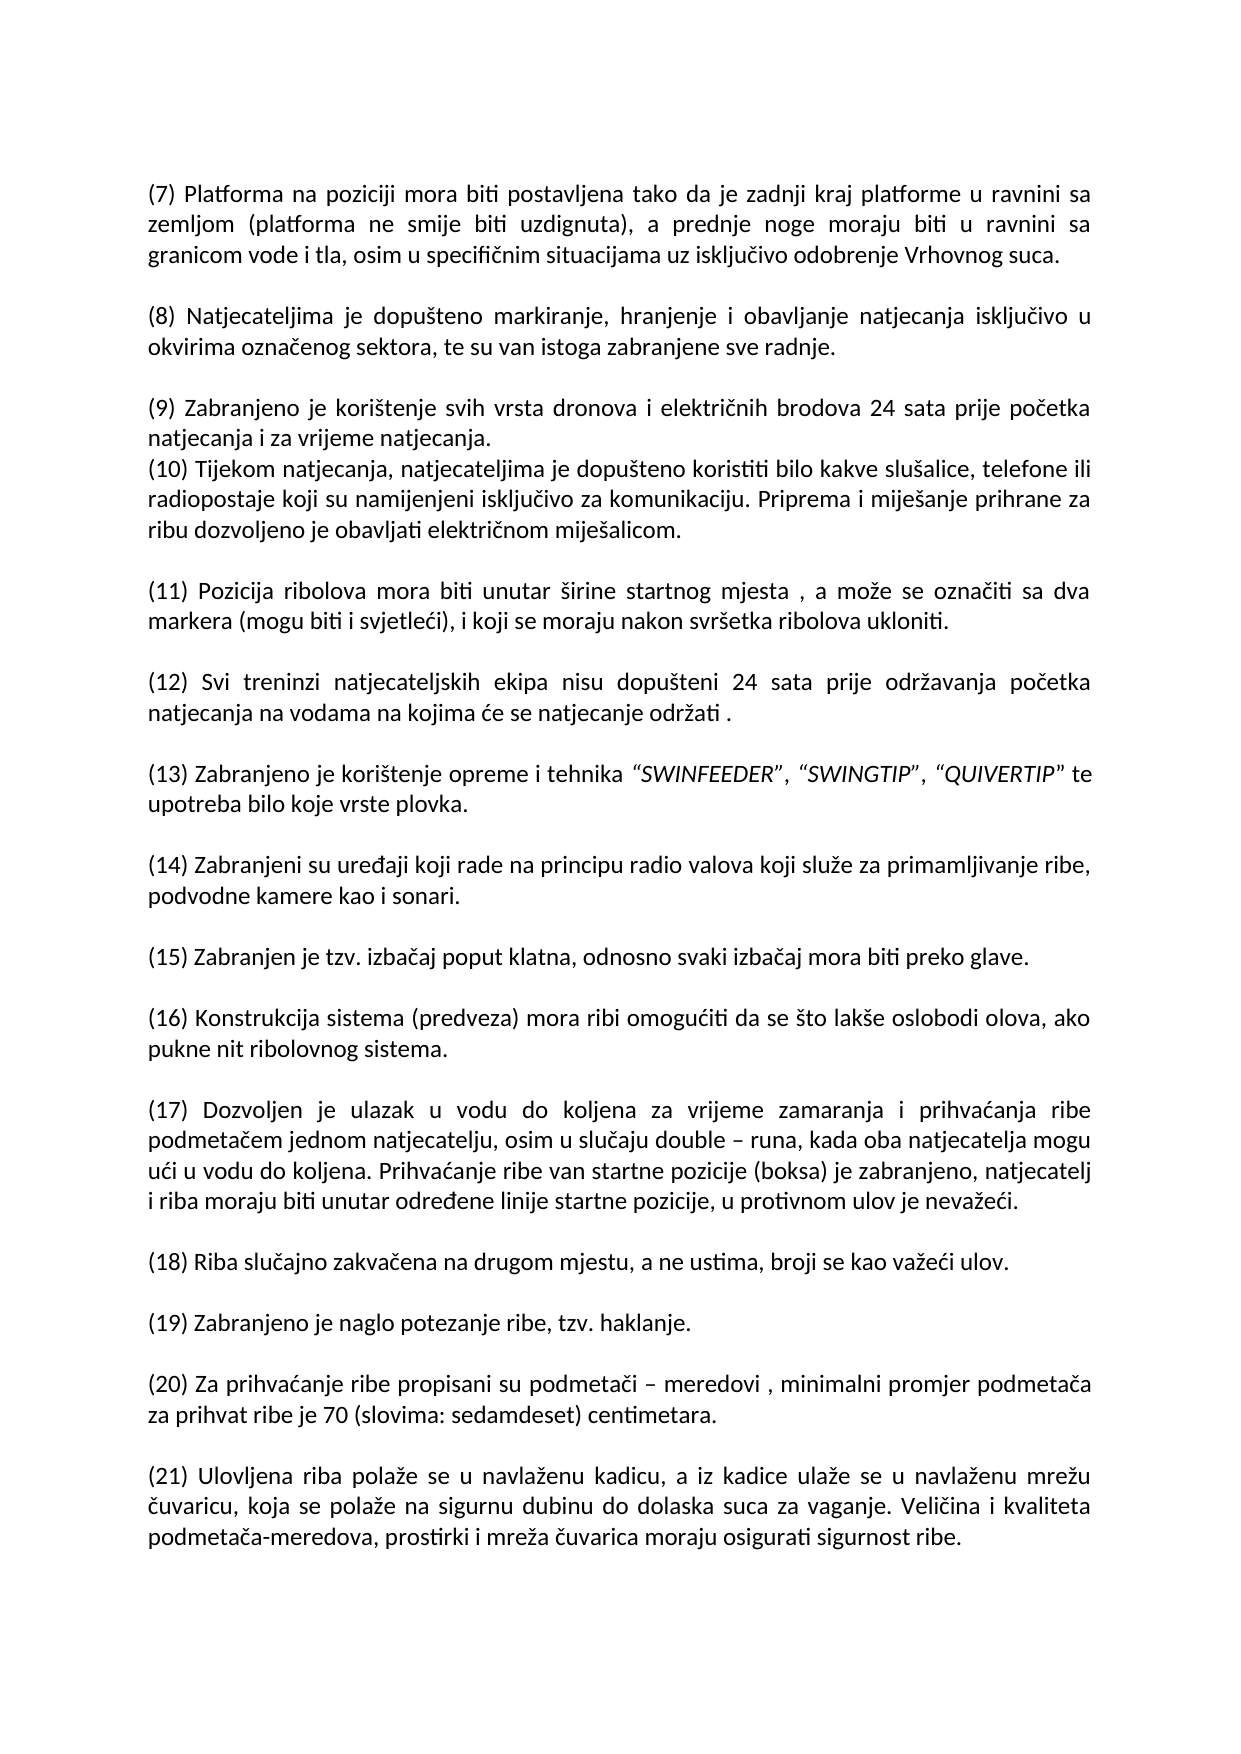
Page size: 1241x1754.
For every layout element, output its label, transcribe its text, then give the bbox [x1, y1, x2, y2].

text (12) Svi treninzi natjecateljskih ekipa nisu dopušteni 24 sata prije održavanja početka natjecanja na vodama na kojima će se natjecanje održati . [148, 666, 1093, 727]
text (11) Pozicija ribolova mora biti unutar širine startnog mjesta , a može se označiti sa dva markera (mogu biti i svjetleći), i koji se moraju nakon svršetka ribolova ukloniti. [148, 575, 1093, 636]
text (20) Za prihvaćanje ribe propisani su podmetači – meredovi , minimalni promjer podmetača za prihvat ribe je 70 (slovima: sedamdeset) centimetara. [148, 1368, 1093, 1429]
text (15) Zabranjen je tzv. izbačaj poput klatna, odnosno svaki izbačaj mora biti preko glave. [148, 941, 1093, 972]
text (8) Natjecateljima je dopušteno markiranje, hranjenje i obavljanje natjecanja isključivo u okvirima označenog sektora, te su van istoga zabranjene sve radnje. [148, 300, 1093, 361]
text (17) Dozvoljen je ulazak u vodu do koljena za vrijeme zamaranja i prihvaćanja ribe podmetačem jednom natjecatelju, osim u slučaju double – runa, kada oba natjecatelja mogu ući u vodu do koljena. Prihvaćanje ribe van startne pozicije (boksa) je zabranjeno, natjecatelj i riba moraju biti unutar određene linije startne pozicije, u protivnom ulov je nevažeći. [148, 1094, 1093, 1216]
text (9) Zabranjeno je korištenje svih vrsta dronova i električnih brodova 24 sata prije početka natjecanja i za vrijeme natjecanja. [148, 392, 1093, 453]
text (10) Tijekom natjecanja, natjecateljima je dopušteno koristiti bilo kakve slušalice, telefone ili radiopostaje koji su namijenjeni isključivo za komunikaciju. Priprema i miješanje prihrane za ribu dozvoljeno je obavljati električnom miješalicom. [148, 453, 1093, 544]
text (14) Zabranjeni su uređaji koji rade na principu radio valova koji služe za primamljivanje ribe, podvodne kamere kao i sonari. [148, 849, 1093, 911]
text (13) Zabranjeno je korištenje opreme i tehnika “SWINFEEDER”, “SWINGTIP”, “QUIVERTIP” te upotreba bilo koje vrste plovka. [148, 758, 1093, 819]
text (19) Zabranjeno je naglo potezanje ribe, tzv. haklanje. [148, 1307, 1093, 1338]
text (18) Riba slučajno zakvačena na drugom mjestu, a ne ustima, broji se kao važeći ulov. [148, 1246, 1093, 1277]
text (7) Platforma na poziciji mora biti postavljena tako da je zadnji kraj platforme u ravnini sa zemljom (platforma ne smije biti uzdignuta), a prednje noge moraju biti u ravnini sa granicom vode i tla, osim u specifičnim situacijama uz isključivo odobrenje Vrhovnog suca. [148, 178, 1093, 270]
text (21) Ulovljena riba polaže se u navlaženu kadicu, a iz kadice ulaže se u navlaženu mrežu čuvaricu, koja se polaže na sigurnu dubinu do dolaska suca za vaganje. Veličina i kvaliteta podmetača-meredova, prostirki i mreža čuvarica moraju osigurati sigurnost ribe. [148, 1460, 1093, 1552]
text (16) Konstrukcija sistema (predveza) mora ribi omogućiti da se što lakše oslobodi olova, ako pukne nit ribolovnog sistema. [148, 1002, 1093, 1063]
